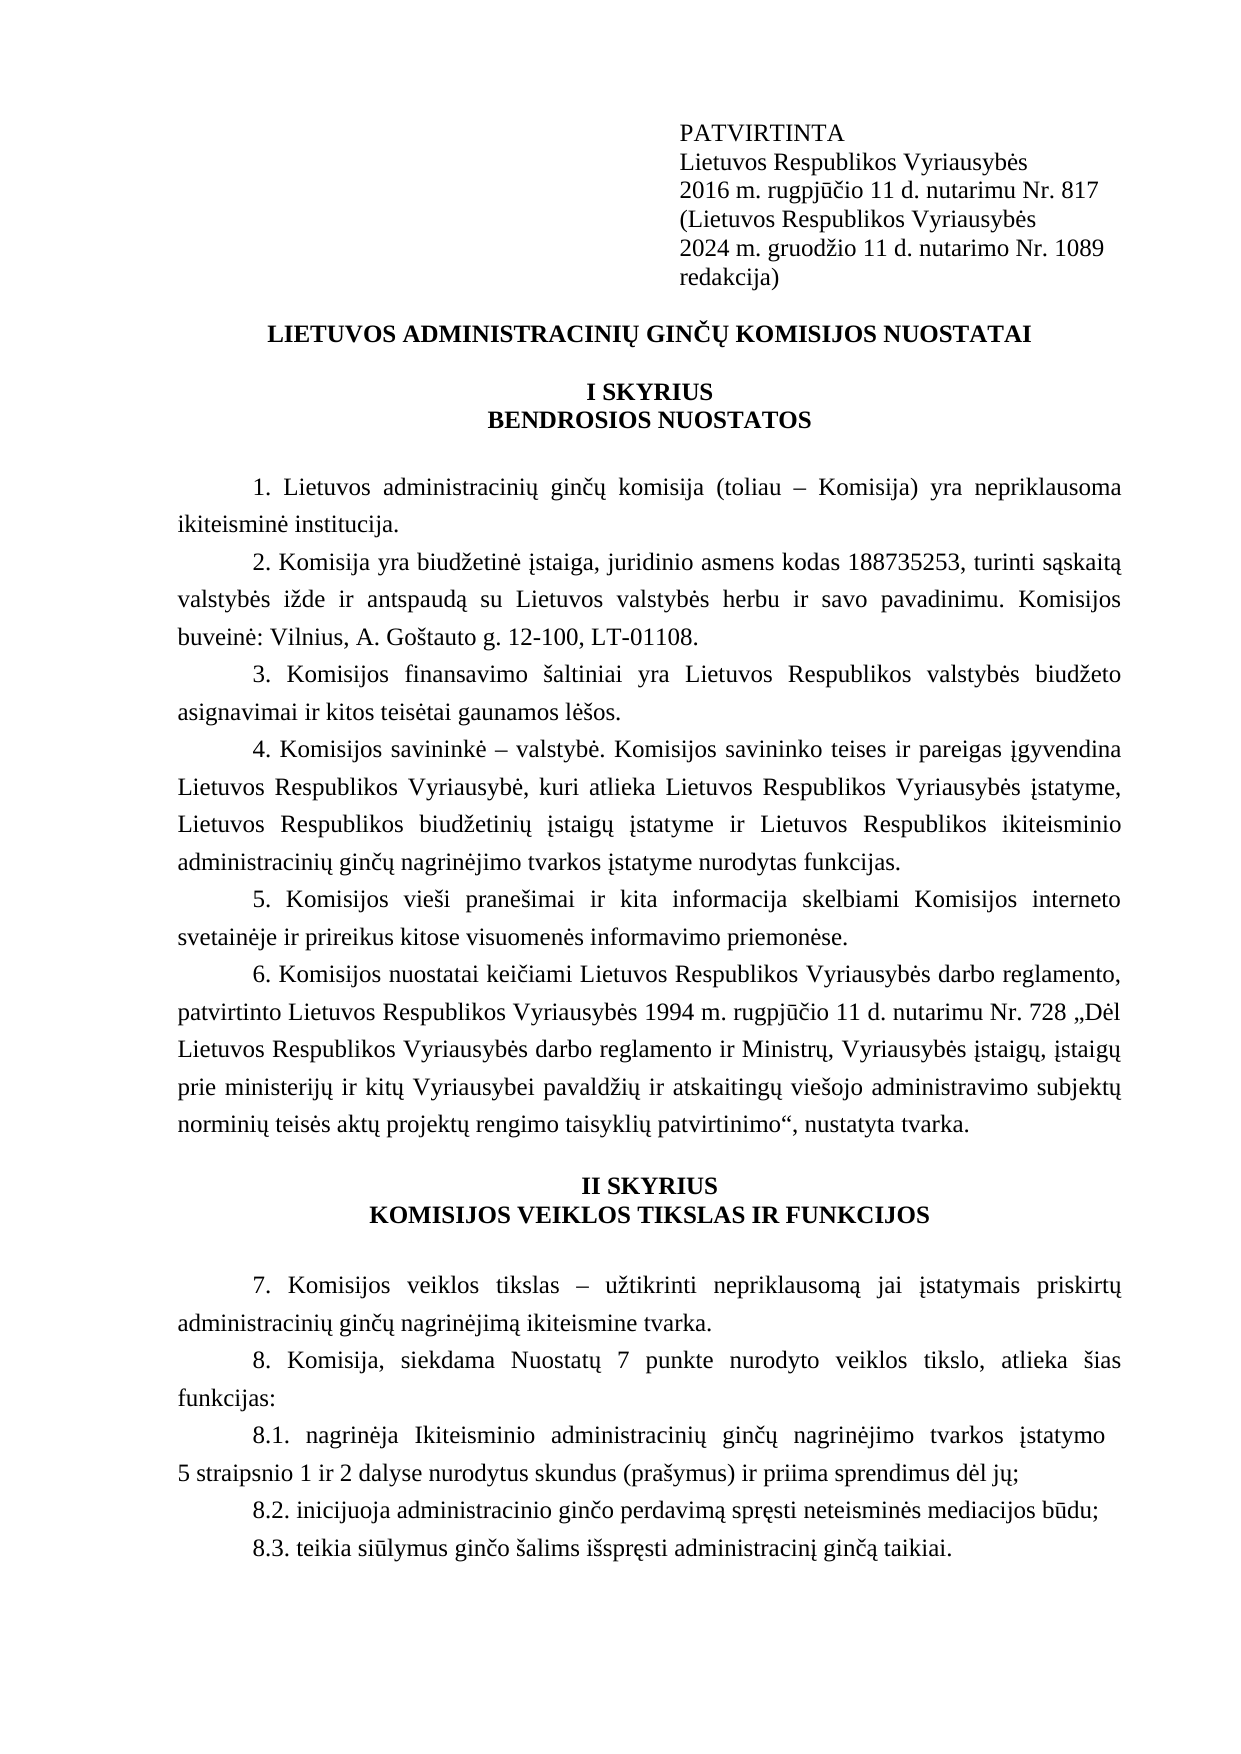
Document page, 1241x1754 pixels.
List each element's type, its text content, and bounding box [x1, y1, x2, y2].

text 1. Lietuvos administracinių ginčų komisija (toliau – Komisija) yra nepriklausoma ikiteisminė institucija. [177, 463, 1122, 538]
text 2. Komisija yra biudžetinė įstaiga, juridinio asmens kodas 188735253, turinti sąskaitą valstybės ižde ir antspaudą su Lietuvos valstybės herbu ir savo pavadinimu. Komisijos buveinė: Vilnius, A. Goštauto g. 12-100, LT-01108. [177, 538, 1122, 651]
text 4. Komisijos savininkė – valstybė. Komisijos savininko teises ir pareigas įgyvendina Lietuvos Respublikos Vyriausybė, kuri atlieka Lietuvos Respublikos Vyriausybės įstatyme, Lietuvos Respublikos biudžetinių įstaigų įstatyme ir Lietuvos Respublikos ikiteisminio administracinių ginčų nagrinėjimo tvarkos įstatyme nurodytas funkcijas. [177, 726, 1122, 876]
text 6. Komisijos nuostatai keičiami Lietuvos Respublikos Vyriausybės darbo reglamento, patvirtinto Lietuvos Respublikos Vyriausybės 1994 m. rugpjūčio 11 d. nutarimu Nr. 728 „Dėl Lietuvos Respublikos Vyriausybės darbo reglamento ir Ministrų, Vyriausybės įstaigų, įstaigų prie ministerijų ir kitų Vyriausybei pavaldžių ir atskaitingų viešojo administravimo subjektų norminių teisės aktų projektų rengimo taisyklių patvirtinimo“, nustatyta tvarka. [177, 951, 1122, 1138]
text 8.3. teikia siūlymus ginčo šalims išspręsti administracinį ginčą taikiai. [177, 1524, 1122, 1562]
text 8.1. nagrinėja Ikiteisminio administracinių ginčų nagrinėjimo tvarkos įstatymo 5 straipsnio 1 ir 2 dalyse nurodytus skundus (prašymus) ir priima sprendimus dėl jų; [177, 1412, 1122, 1487]
text 2016 m. rugpjūčio 11 d. nutarimu Nr. 817 [679, 176, 1122, 204]
text 7. Komisijos veiklos tikslas – užtikrinti nepriklausomą jai įstatymais priskirtų administracinių ginčų nagrinėjimą ikiteismine tvarka. [177, 1262, 1122, 1337]
text redakcija) [679, 262, 1122, 291]
text PATVIRTINTA Lietuvos Respublikos Vyriausybės [679, 118, 1122, 176]
text 5. Komisijos vieši pranešimai ir kita informacija skelbiami Komisijos interneto svetainėje ir prireikus kitose visuomenės informavimo priemonėse. [177, 876, 1122, 951]
text BENDROSIOS NUOSTATOS [177, 406, 1122, 434]
text II SKYRIUS [177, 1171, 1122, 1200]
text I SKYRIUS [177, 377, 1122, 406]
text LIETUVOS ADMINISTRACINIŲ GINČŲ KOMISIJOS NUOSTATAI [177, 319, 1122, 348]
text 2024 m. gruodžio 11 d. nutarimo Nr. 1089 [679, 233, 1122, 262]
text 8. Komisija, siekdama Nuostatų 7 punkte nurodyto veiklos tikslo, atlieka šias funkcijas: [177, 1337, 1122, 1412]
text 8.2. inicijuoja administracinio ginčo perdavimą spręsti neteisminės mediacijos būdu; [177, 1487, 1122, 1524]
text KOMISIJOS VEIKLOS TIKSLAS IR FUNKCIJOS [177, 1200, 1122, 1229]
text 3. Komisijos finansavimo šaltiniai yra Lietuvos Respublikos valstybės biudžeto asignavimai ir kitos teisėtai gaunamos lėšos. [177, 651, 1122, 726]
text (Lietuvos Respublikos Vyriausybės [679, 204, 1122, 233]
